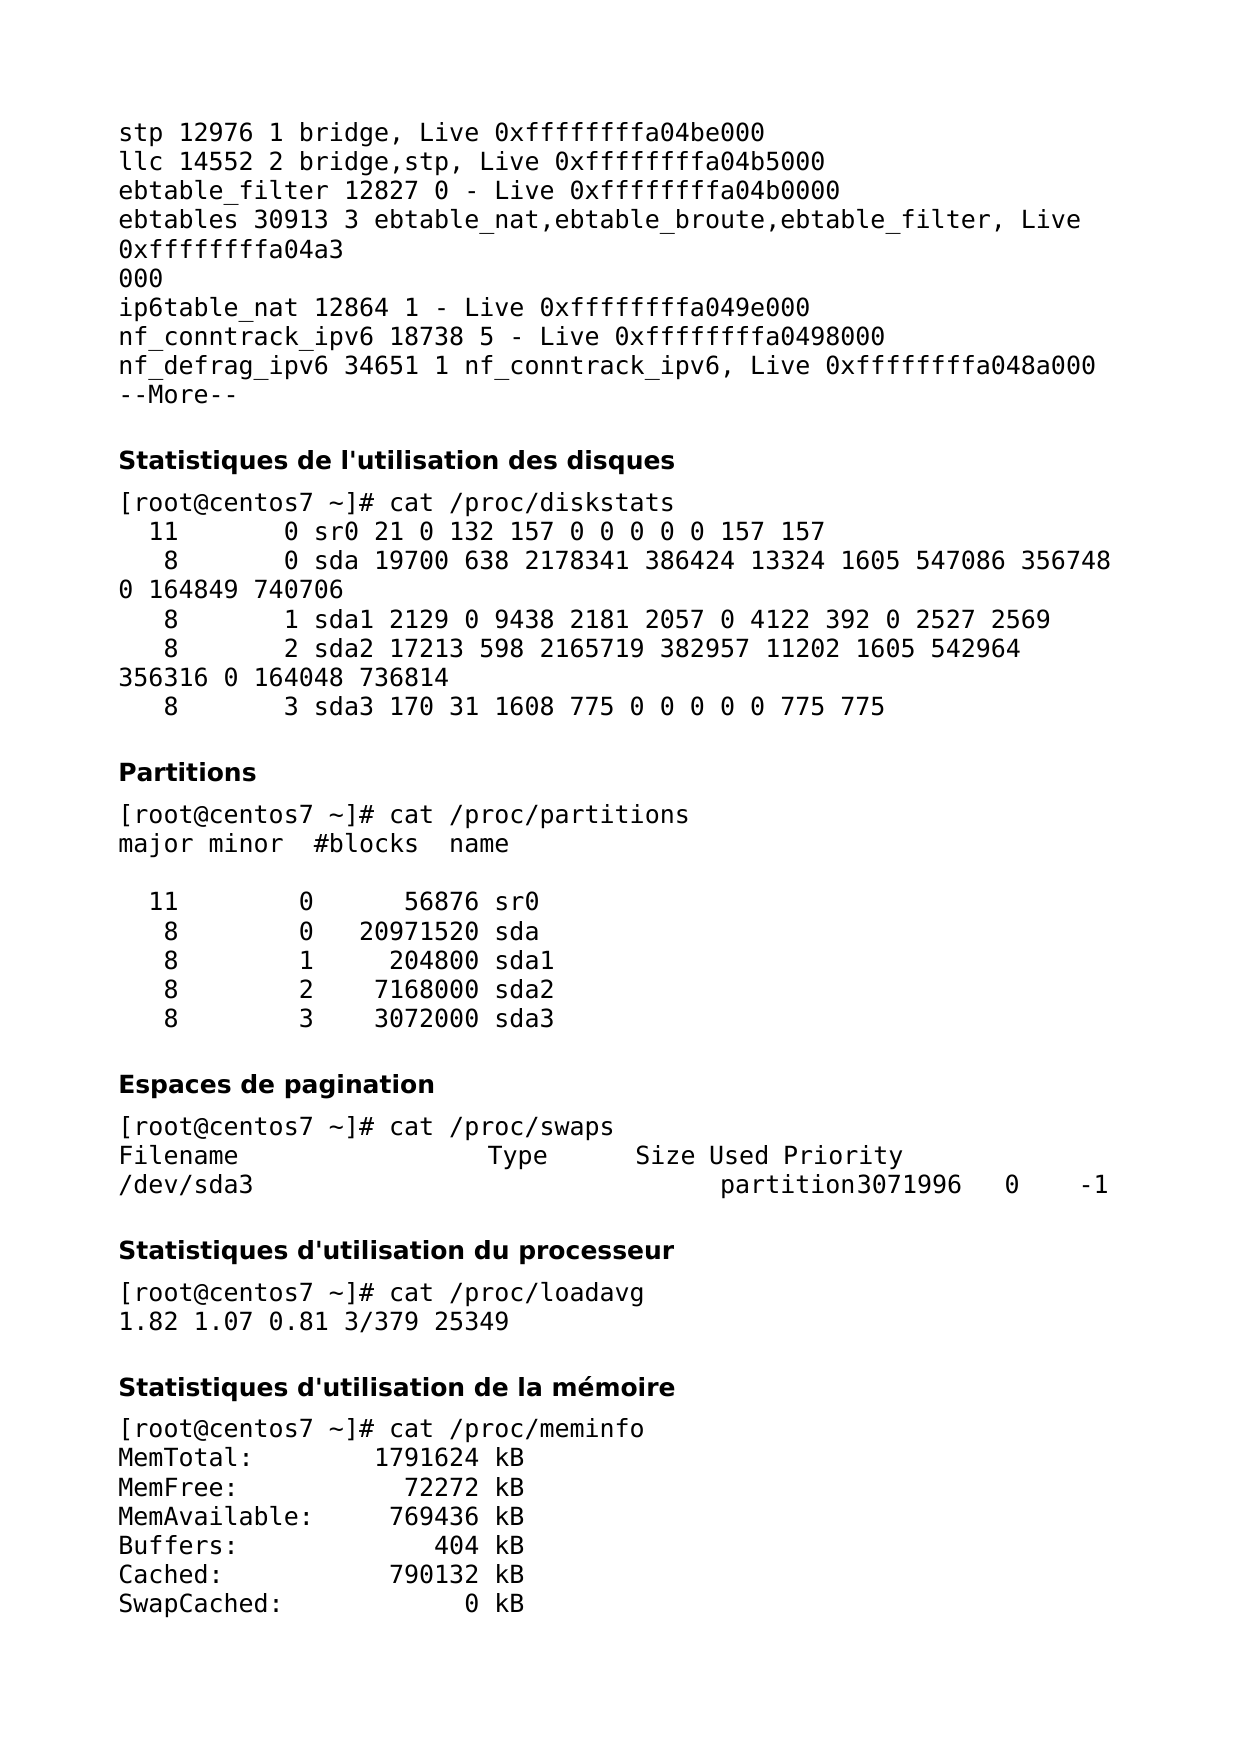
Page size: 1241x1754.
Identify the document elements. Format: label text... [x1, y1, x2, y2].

text [root@centos7 ~]# cat /proc/diskstats 11 0 sr0 21 0 132 157 0 0 0 0 0 157 157 8 0 sda 19700 638 2178341 386424 13324 1605 547086 356748 0 164849 740706 8 1 sda1 2129 0 9438 2181 2057 0 4122 392 0 2527 2569 8 2 sda2 17213 598 2165719 382957 11202 1605 542964 356316 0 164048 736814 8 3 sda3 170 31 1608 775 0 0 0 0 0 775 775 [118, 488, 1122, 722]
text stp 12976 1 bridge, Live 0xffffffffa04be000 llc 14552 2 bridge,stp, Live 0xffffffffa04b5000 ebtable_filter 12827 0 - Live 0xffffffffa04b0000 ebtables 30913 3 ebtable_nat,ebtable_broute,ebtable_filter, Live 0xffffffffa04a3 000 ip6table_nat 12864 1 - Live 0xffffffffa049e000 nf_conntrack_ipv6 18738 5 - Live 0xffffffffa0498000 nf_defrag_ipv6 34651 1 nf_conntrack_ipv6, Live 0xffffffffa048a000 --More-- [118, 118, 1122, 410]
subtitle Statistiques d'utilisation du processeur [118, 1236, 1122, 1265]
text [root@centos7 ~]# cat /proc/partitions major minor #blocks name 11 0 56876 sr0 8 0 20971520 sda 8 1 204800 sda1 8 2 7168000 sda2 8 3 3072000 sda3 [118, 800, 1122, 1033]
subtitle Statistiques d'utilisation de la mémoire [118, 1373, 1122, 1402]
text [root@centos7 ~]# cat /proc/swaps Filename Type Size Used Priority /dev/sda3 partition 3071996 0 -1 [118, 1112, 1122, 1199]
subtitle Partitions [118, 758, 1122, 787]
subtitle Statistiques de l'utilisation des disques [118, 447, 1122, 476]
subtitle Espaces de pagination [118, 1070, 1122, 1099]
text [root@centos7 ~]# cat /proc/meminfo MemTotal: 1791624 kB MemFree: 72272 kB MemAvailable: 769436 kB Buffers: 404 kB Cached: 790132 kB SwapCached: 0 kB [118, 1414, 1122, 1619]
text [root@centos7 ~]# cat /proc/loadavg 1.82 1.07 0.81 3/379 25349 [118, 1278, 1122, 1336]
